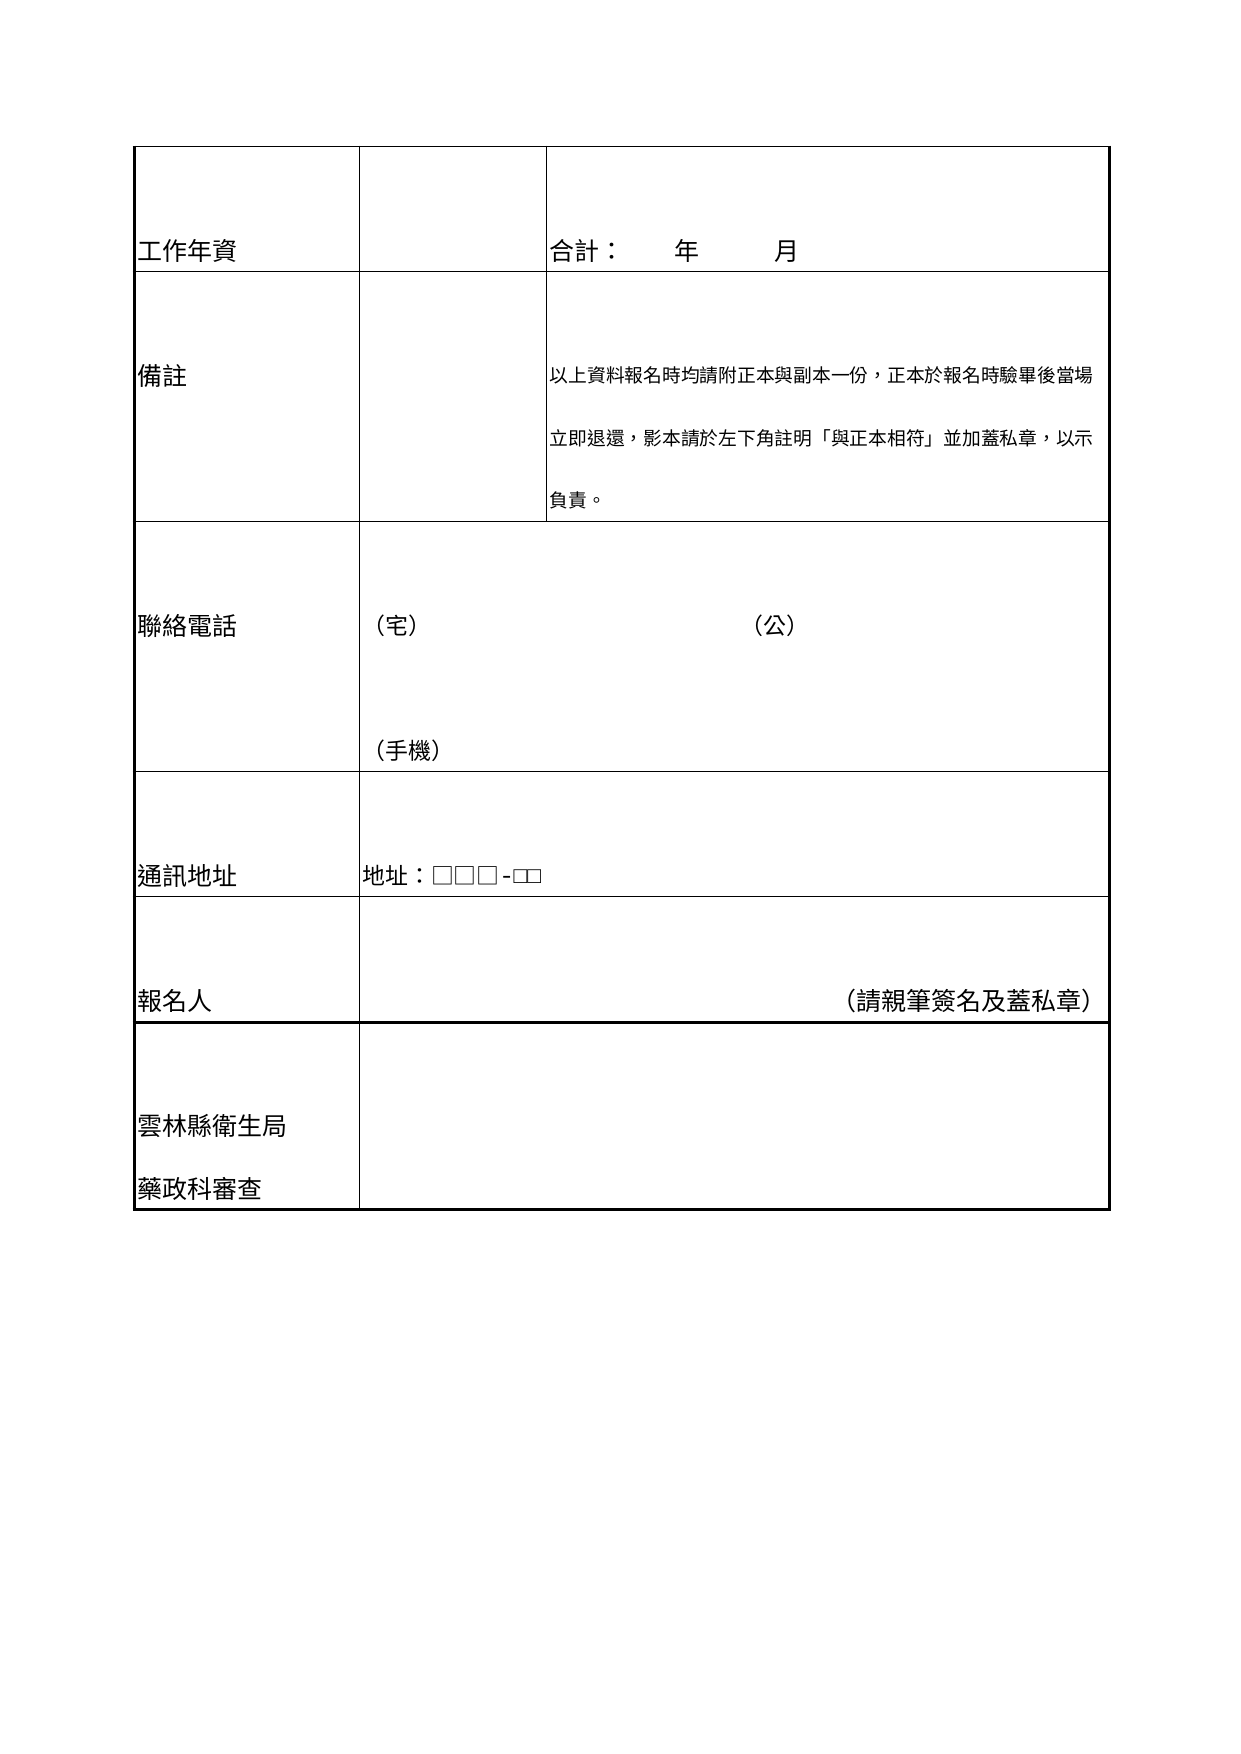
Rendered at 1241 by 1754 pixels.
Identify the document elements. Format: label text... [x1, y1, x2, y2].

table_cell 報名人 [136, 897, 359, 1021]
table_cell [360, 272, 546, 521]
table_cell 通訊地址 [136, 772, 359, 896]
table_cell [360, 147, 546, 271]
table_cell 地址：□□□-□□ [360, 772, 1108, 896]
table_cell （請親筆簽名及蓋私章） [360, 897, 1108, 1021]
table_cell 聯絡電話 [136, 522, 359, 771]
table_cell 以上資料報名時均請附正本與副本一份，正本於報名時驗畢後當場立即退還，影本請於左下角註明「與正本相符」並加蓋私章，以示負責。 [547, 272, 1108, 521]
table_cell [360, 1024, 1108, 1208]
table_cell （宅） （公） （手機） [360, 522, 1108, 771]
table_cell 合計： 年 月 [547, 147, 1108, 271]
table_cell 備註 [136, 272, 359, 521]
table_cell 雲林縣衛生局 藥政科審查 [136, 1024, 359, 1208]
table_cell 工作年資 [136, 147, 359, 271]
